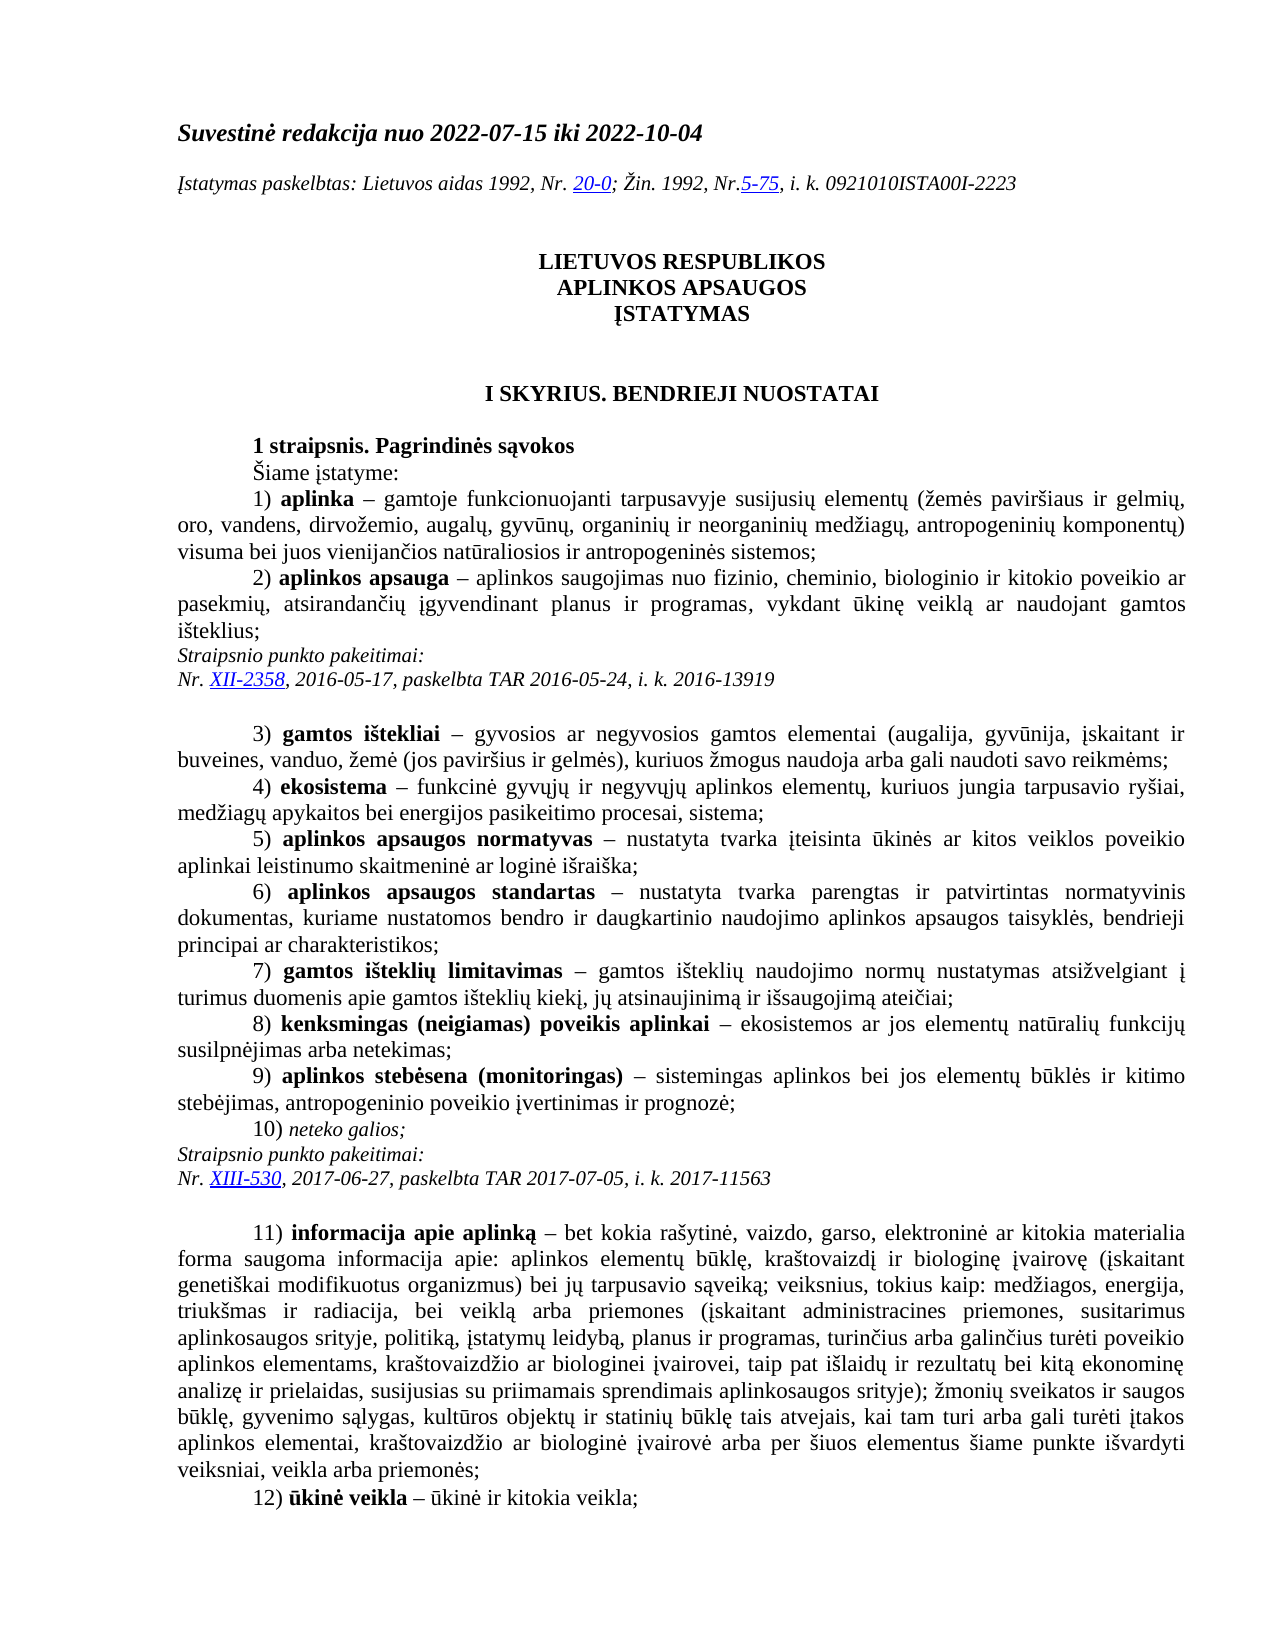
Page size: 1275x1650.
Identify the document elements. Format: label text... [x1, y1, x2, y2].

text 8) kenksmingas (neigiamas) poveikis aplinkai – ekosistemos ar jos elementų natūralių funkcijų susilpnėjimas arba netekimas; [177, 1010, 1186, 1063]
text 3) gamtos ištekliai – gyvosios ar negyvosios gamtos elementai (augalija, gyvūnija, įskaitant ir buveines, vanduo, žemė (jos paviršius ir gelmės), kuriuos žmogus naudoja arba gali naudoti savo reikmėms; [177, 720, 1186, 773]
text Nr. XIII-530, 2017-06-27, paskelbta TAR 2017-07-05, i. k. 2017-11563 [177, 1166, 1186, 1190]
text 4) ekosistema – funkcinė gyvųjų ir negyvųjų aplinkos elementų, kuriuos jungia tarpusavio ryšiai, medžiagų apykaitos bei energijos pasikeitimo procesai, sistema; [177, 773, 1186, 825]
text 12) ūkinė veikla – ūkinė ir kitokia veikla; [177, 1482, 1186, 1511]
text Straipsnio punkto pakeitimai: [177, 1142, 1186, 1166]
text 9) aplinkos stebėsena (monitoringas) – sistemingas aplinkos bei jos elementų būklės ir kitimo stebėjimas, antropogeninio poveikio įvertinimas ir prognozė; [177, 1063, 1186, 1115]
subtitle I SKYRIUS. BENDRIEJI NUOSTATAI [177, 379, 1186, 406]
text Straipsnio punkto pakeitimai: [177, 643, 1186, 667]
text 6) aplinkos apsaugos standartas – nustatyta tvarka parengtas ir patvirtintas normatyvinis dokumentas, kuriame nustatomos bendro ir daugkartinio naudojimo aplinkos apsaugos taisyklės, bendrieji principai ar charakteristikos; [177, 878, 1186, 957]
text Įstatymas paskelbtas: Lietuvos aidas 1992, Nr. 20-0; Žin. 1992, Nr.5-75, i. k. 0921010ISTA00I-2223 [177, 171, 1186, 195]
text 10) neteko galios; [177, 1115, 1186, 1142]
text Suvestinė redakcija nuo 2022-07-15 iki 2022-10-04 [177, 118, 1186, 147]
text Šiame įstatyme: [177, 459, 1186, 485]
text 7) gamtos išteklių limitavimas – gamtos išteklių naudojimo normų nustatymas atsižvelgiant į turimus duomenis apie gamtos išteklių kiekį, jų atsinaujinimą ir išsaugojimą ateičiai; [177, 957, 1186, 1010]
text 1 straipsnis. Pagrindinės sąvokos [177, 432, 1186, 459]
text LIETUVOS RESPUBLIKOS APLINKOS APSAUGOS ĮSTATYMAS [177, 248, 1186, 327]
text 2) aplinkos apsauga – aplinkos saugojimas nuo fizinio, cheminio, biologinio ir kitokio poveikio ar pasekmių, atsirandančių įgyvendinant planus ir programas, vykdant ūkinę veiklą ar naudojant gamtos išteklius; [177, 564, 1186, 643]
text 1) aplinka – gamtoje funkcionuojanti tarpusavyje susijusių elementų (žemės paviršiaus ir gelmių, oro, vandens, dirvožemio, augalų, gyvūnų, organinių ir neorganinių medžiagų, antropogeninių komponentų) visuma bei juos vienijančios natūraliosios ir antropogeninės sistemos; [177, 485, 1186, 564]
text Nr. XII-2358, 2016-05-17, paskelbta TAR 2016-05-24, i. k. 2016-13919 [177, 667, 1186, 691]
text 11) informacija apie aplinką – bet kokia rašytinė, vaizdo, garso, elektroninė ar kitokia materialia forma saugoma informacija apie: aplinkos elementų būklę, kraštovaizdį ir biologinę įvairovę (įskaitant genetiškai modifikuotus organizmus) bei jų tarpusavio sąveiką; veiksnius, tokius kaip: medžiagos, energija, triukšmas ir radiacija, bei veiklą arba priemones (įskaitant administracines priemones, susitarimus aplinkosaugos srityje, politiką, įstatymų leidybą, planus ir programas, turinčius arba galinčius turėti poveikio aplinkos elementams, kraštovaizdžio ar biologinei įvairovei, taip pat išlaidų ir rezultatų bei kitą ekonominę analizę ir prielaidas, susijusias su priimamais sprendimais aplinkosaugos srityje); žmonių sveikatos ir saugos būklę, gyvenimo sąlygas, kultūros objektų ir statinių būklę tais atvejais, kai tam turi arba gali turėti įtakos aplinkos elementai, kraštovaizdžio ar biologinė įvairovė arba per šiuos elementus šiame punkte išvardyti veiksniai, veikla arba priemonės; [177, 1218, 1186, 1482]
text 5) aplinkos apsaugos normatyvas – nustatyta tvarka įteisinta ūkinės ar kitos veiklos poveikio aplinkai leistinumo skaitmeninė ar loginė išraiška; [177, 825, 1186, 878]
